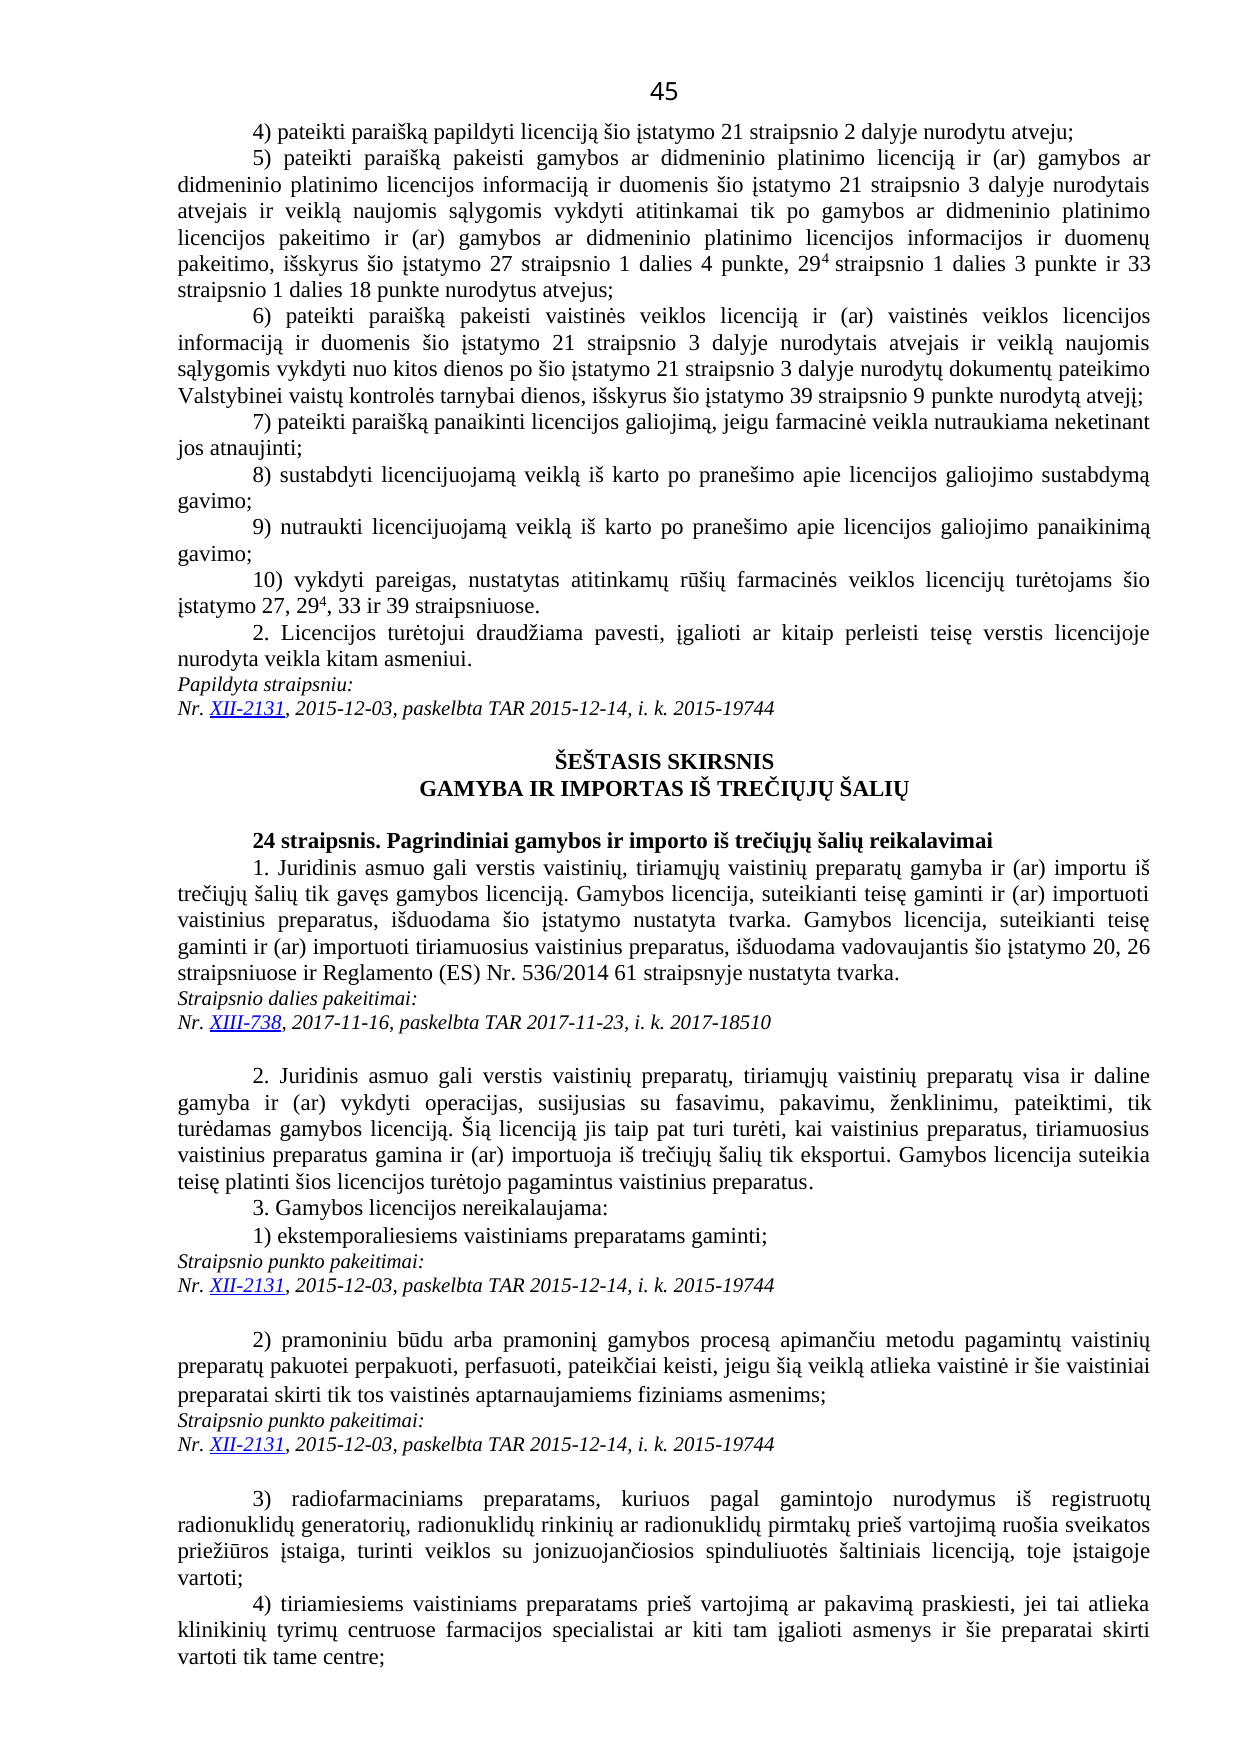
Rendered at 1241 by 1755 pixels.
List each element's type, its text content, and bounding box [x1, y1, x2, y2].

text 9) nutraukti licencijuojamą veiklą iš karto po pranešimo apie licencijos galiojimo panaikinimą gavimo; [177, 513, 1152, 566]
text Nr. XII-2131, 2015-12-03, paskelbta TAR 2015-12-14, i. k. 2015-19744 [177, 1432, 1152, 1456]
text 5) pateikti paraišką pakeisti gamybos ar didmeninio platinimo licenciją ir (ar) gamybos ar didmeninio platinimo licencijos informaciją ir duomenis šio įstatymo 21 straipsnio 3 dalyje nurodytais atvejais ir veiklą naujomis sąlygomis vykdyti atitinkamai tik po gamybos ar didmeninio platinimo licencijos pakeitimo ir (ar) gamybos ar didmeninio platinimo licencijos informacijos ir duomenų pakeitimo, išskyrus šio įstatymo 27 straipsnio 1 dalies 4 punkte, 294 straipsnio 1 dalies 3 punkte ir 33 straipsnio 1 dalies 18 punkte nurodytus atvejus; [177, 144, 1152, 303]
text ŠEŠTASIS skIRSNIS [177, 748, 1152, 775]
text Nr. XIII-738, 2017-11-16, paskelbta TAR 2017-11-23, i. k. 2017-18510 [177, 1010, 1152, 1034]
text GAMYBA IR IMPORTAS IŠ TreČIŲJŲ ŠALIŲ [177, 775, 1152, 801]
text 1) ekstemporaliesiems vaistiniams preparatams gaminti; [177, 1221, 1152, 1249]
text Straipsnio punkto pakeitimai: [177, 1249, 1152, 1273]
text 3. Gamybos licencijos nereikalaujama: [177, 1194, 1152, 1221]
text Nr. XII-2131, 2015-12-03, paskelbta TAR 2015-12-14, i. k. 2015-19744 [177, 1273, 1152, 1297]
text 4) tiriamiesiems vaistiniams preparatams prieš vartojimą ar pakavimą praskiesti, jei tai atlieka klinikinių tyrimų centruose farmacijos specialistai ar kiti tam įgalioti asmenys ir šie preparatai skirti vartoti tik tame centre; [177, 1590, 1152, 1669]
text 2) pramoniniu būdu arba pramoninį gamybos procesą apimančiu metodu pagamintų vaistinių preparatų pakuotei perpakuoti, perfasuoti, pateikčiai keisti, jeigu šią veiklą atlieka vaistinė ir šie vaistiniai preparatai skirti tik tos vaistinės aptarnaujamiems fiziniams asmenims; [177, 1326, 1152, 1408]
text 6) pateikti paraišką pakeisti vaistinės veiklos licenciją ir (ar) vaistinės veiklos licencijos informaciją ir duomenis šio įstatymo 21 straipsnio 3 dalyje nurodytais atvejais ir veiklą naujomis sąlygomis vykdyti nuo kitos dienos po šio įstatymo 21 straipsnio 3 dalyje nurodytų dokumentų pateikimo Valstybinei vaistų kontrolės tarnybai dienos, išskyrus šio įstatymo 39 straipsnio 9 punkte nurodytą atvejį; [177, 303, 1152, 408]
text 8) sustabdyti licencijuojamą veiklą iš karto po pranešimo apie licencijos galiojimo sustabdymą gavimo; [177, 461, 1152, 513]
text 2. Juridinis asmuo gali verstis vaistinių preparatų, tiriamųjų vaistinių preparatų visa ir daline gamyba ir (ar) vykdyti operacijas, susijusias su fasavimu, pakavimu, ženklinimu, pateiktimi, tik turėdamas gamybos licenciją. Šią licenciją jis taip pat turi turėti, kai vaistinius preparatus, tiriamuosius vaistinius preparatus gamina ir (ar) importuoja iš trečiųjų šalių tik eksportui. Gamybos licencija suteikia teisę platinti šios licencijos turėtojo pagamintus vaistinius preparatus. [177, 1062, 1152, 1194]
text Nr. XII-2131, 2015-12-03, paskelbta TAR 2015-12-14, i. k. 2015-19744 [177, 696, 1152, 720]
text Papildyta straipsniu: [177, 672, 1152, 696]
text 24 straipsnis. Pagrindiniai gamybos ir importo iš trečiųjų šalių reikalavimai [177, 827, 1152, 854]
text 10) vykdyti pareigas, nustatytas atitinkamų rūšių farmacinės veiklos licencijų turėtojams šio įstatymo 27, 294, 33 ir 39 straipsniuose. [177, 566, 1152, 619]
text 3) radiofarmaciniams preparatams, kuriuos pagal gamintojo nurodymus iš registruotų radionuklidų generatorių, radionuklidų rinkinių ar radionuklidų pirmtakų prieš vartojimą ruošia sveikatos priežiūros įstaiga, turinti veiklos su jonizuojančiosios spinduliuotės šaltiniais licenciją, toje įstaigoje vartoti; [177, 1484, 1152, 1590]
text Straipsnio dalies pakeitimai: [177, 986, 1152, 1010]
text 2. Licencijos turėtojui draudžiama pavesti, įgalioti ar kitaip perleisti teisę verstis licencijoje nurodyta veikla kitam asmeniui. [177, 619, 1152, 672]
text 7) pateikti paraišką panaikinti licencijos galiojimą, jeigu farmacinė veikla nutraukiama neketinant jos atnaujinti; [177, 408, 1152, 461]
text Straipsnio punkto pakeitimai: [177, 1408, 1152, 1432]
text 1. Juridinis asmuo gali verstis vaistinių, tiriamųjų vaistinių preparatų gamyba ir (ar) importu iš trečiųjų šalių tik gavęs gamybos licenciją. Gamybos licencija, suteikianti teisę gaminti ir (ar) importuoti vaistinius preparatus, išduodama šio įstatymo nustatyta tvarka. Gamybos licencija, suteikianti teisę gaminti ir (ar) importuoti tiriamuosius vaistinius preparatus, išduodama vadovaujantis šio įstatymo 20, 26 straipsniuose ir Reglamento (ES) Nr. 536/2014 61 straipsnyje nustatyta tvarka. [177, 854, 1152, 986]
text 4) pateikti paraišką papildyti licenciją šio įstatymo 21 straipsnio 2 dalyje nurodytu atveju; [177, 118, 1152, 144]
